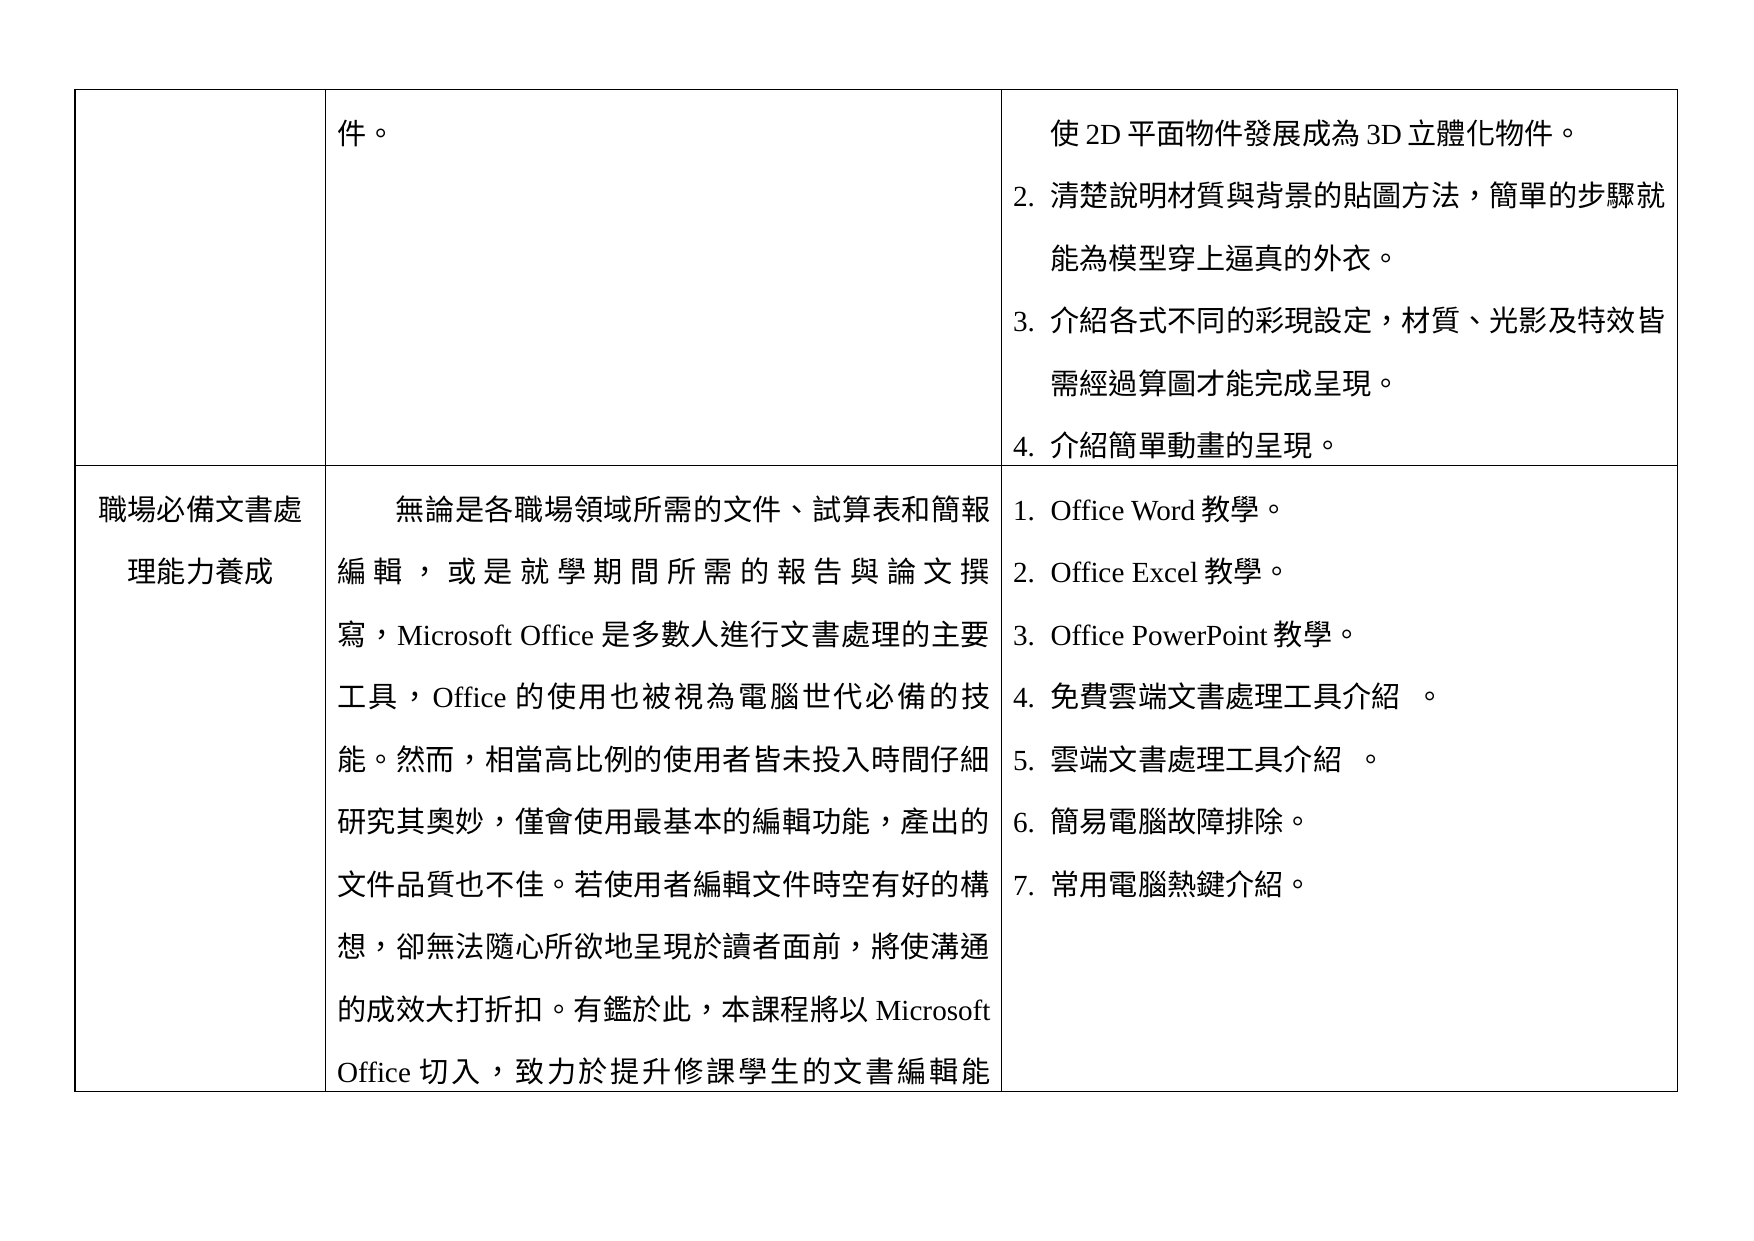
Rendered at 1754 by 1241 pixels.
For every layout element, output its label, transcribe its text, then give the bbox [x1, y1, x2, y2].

table_cell 職場必備文書處理能力養成 [76, 466, 325, 1091]
table_cell 件。 [326, 90, 1001, 465]
table_cell 使2D平面物件發展成為3D立體化物件。 清楚說明材質與背景的貼圖方法，簡單的步驟就能為模型穿上逼真的外衣。 介紹各式不同的彩現設定，材質、光影及特效皆需經過算圖才能完成呈現。 介紹簡單動畫的呈現。 [1002, 90, 1677, 465]
table_cell 無論是各職場領域所需的文件、試算表和簡報編輯，或是就學期間所需的報告與論文撰寫，Microsoft Office是多數人進行文書處理的主要工具，Office的使用也被視為電腦世代必備的技能。然而，相當高比例的使用者皆未投入時間仔細研究其奧妙，僅會使用最基本的編輯功能，產出的文件品質也不佳。若使用者編輯文件時空有好的構想，卻無法隨心所欲地呈現於讀者面前，將使溝通的成效大打折扣。有鑑於此，本課程將以Microsoft Office切入，致力於提升修課學生的文書編輯能 [326, 466, 1001, 1091]
table_cell [76, 90, 325, 465]
table_cell Office Word教學。 Office Excel教學。 Office PowerPoint教學。 免費雲端文書處理工具介紹 。 雲端文書處理工具介紹 。 簡易電腦故障排除。 常用電腦熱鍵介紹。 [1002, 466, 1677, 1091]
